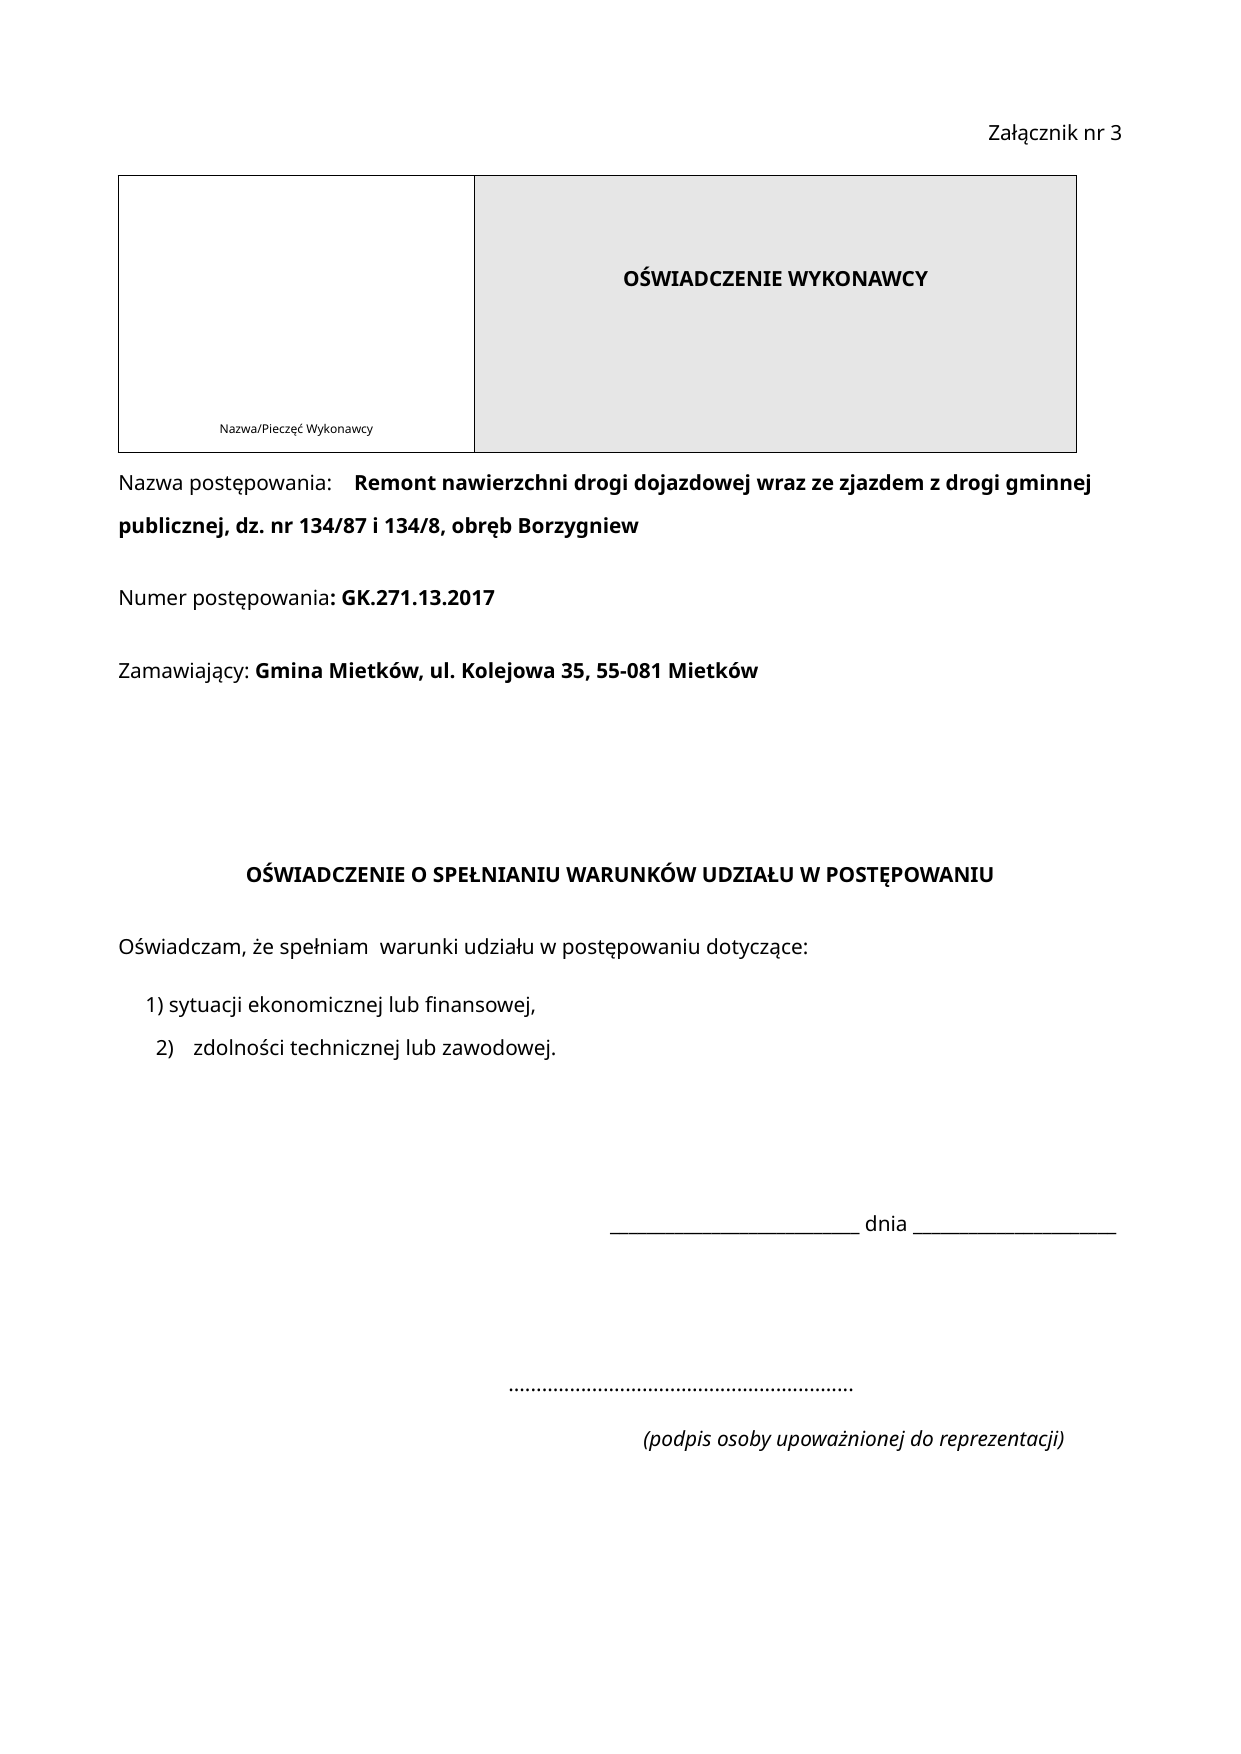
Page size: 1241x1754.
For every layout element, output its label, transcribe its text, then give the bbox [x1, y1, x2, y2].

text Nazwa postępowania: Remont nawierzchni drogi dojazdowej wraz ze zjazdem z drogi gminnej publicznej, dz. nr 134/87 i 134/8, obręb Borzygniew [118, 468, 1122, 539]
text Numer postępowania: GK.271.13.2017 [118, 583, 1122, 612]
table_header OŚWIADCZENIE WYKONAWCY [475, 176, 1076, 452]
text .............................................................. [118, 1369, 1122, 1397]
text OŚWIADCZENIE O SPEŁNIANIU WARUNKÓW UDZIAŁU W POSTĘPOWANIU [118, 860, 1122, 888]
text Zamawiający: Gmina Mietków, ul. Kolejowa 35, 55-081 Mietków [118, 656, 1122, 684]
text (podpis osoby upoważnionej do reprezentacji) [643, 1424, 1122, 1452]
table_header Nazwa/Pieczęć Wykonawcy [119, 176, 474, 452]
text Oświadczam, że spełniam warunki udziału w postępowaniu dotyczące: [118, 932, 1122, 961]
text Załącznik nr 3 [118, 118, 1122, 147]
list zdolności technicznej lub zawodowej. [156, 1033, 1122, 1062]
text 1) sytuacji ekonomicznej lub finansowej, [118, 990, 1122, 1018]
text ___________________________ dnia ______________________ [118, 1209, 1122, 1237]
